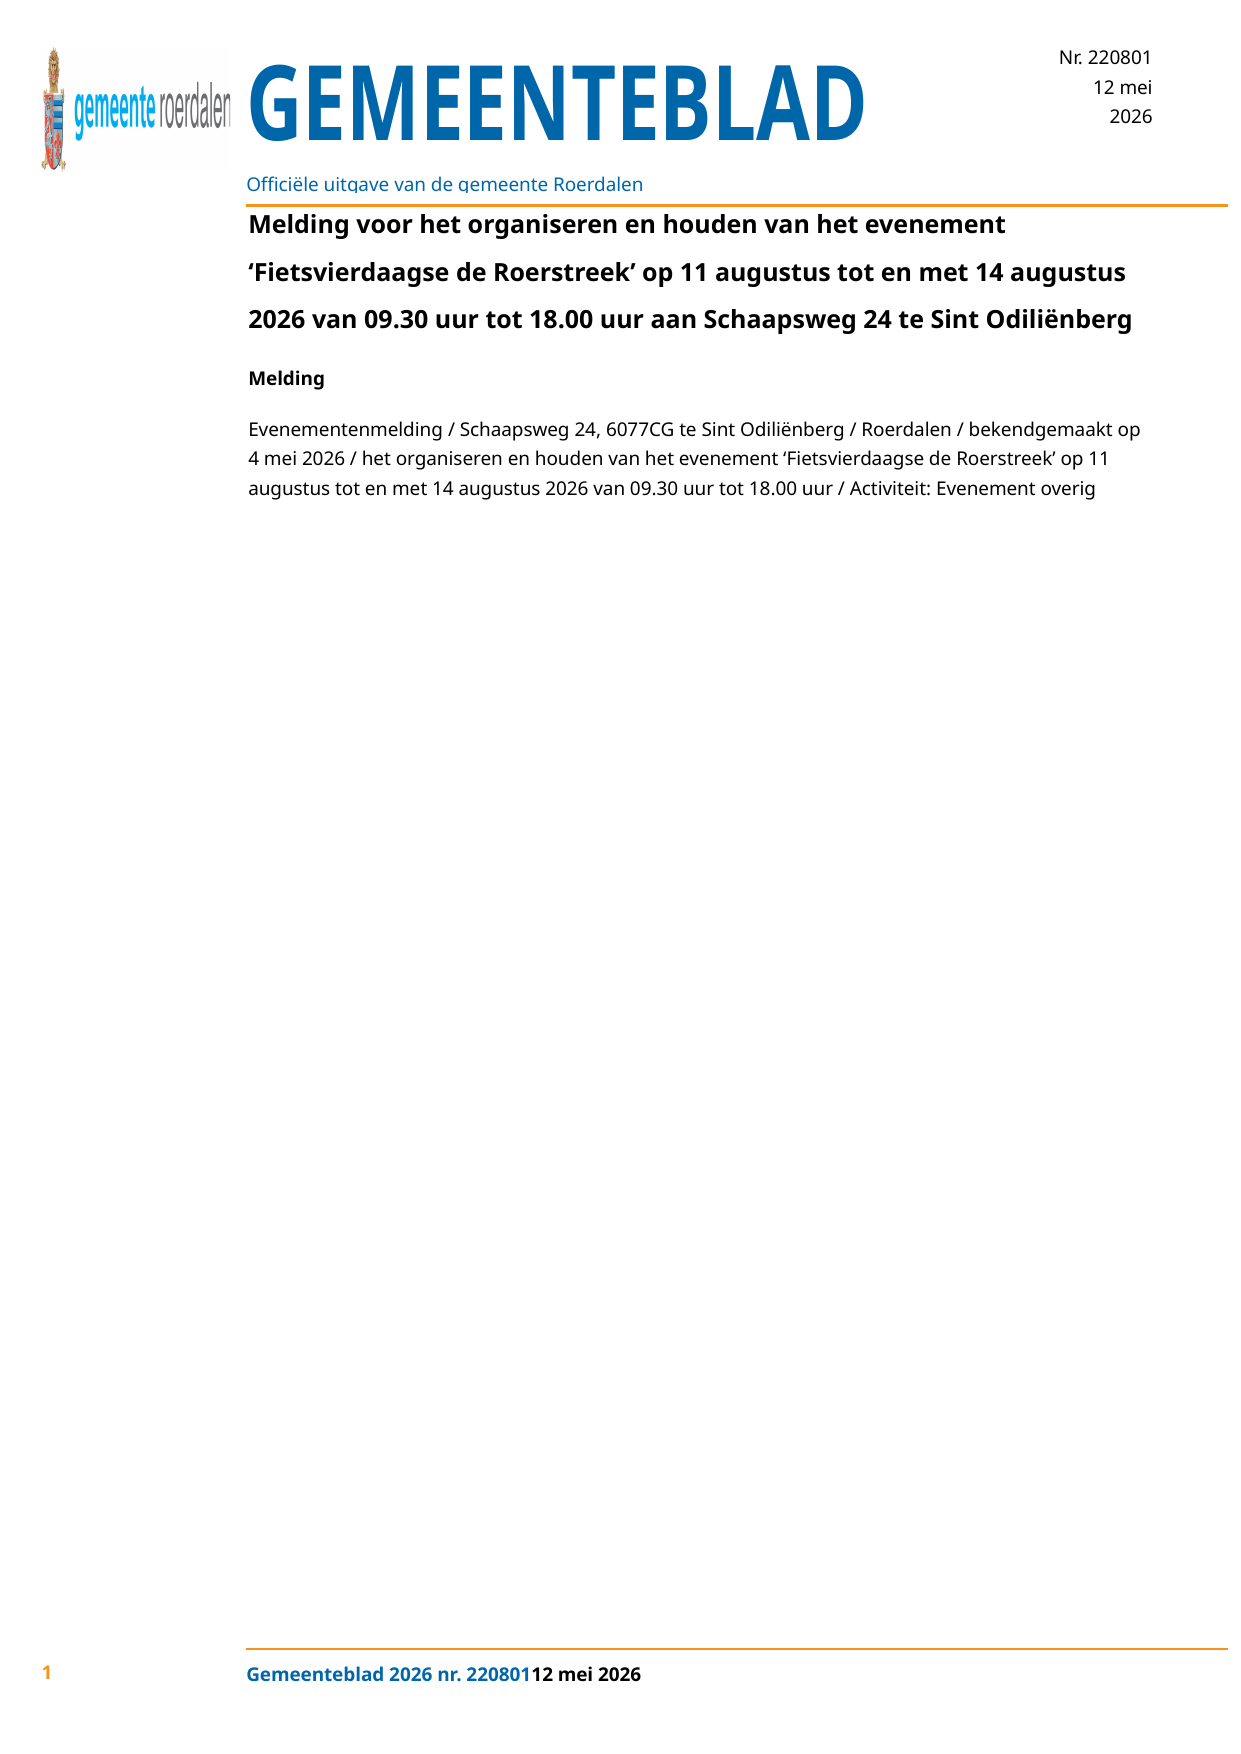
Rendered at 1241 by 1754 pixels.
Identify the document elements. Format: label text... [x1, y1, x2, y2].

text Melding [248, 366, 1152, 391]
text Melding voor het organiseren en houden van het evenement ‘Fietsvierdaagse de Roerstreek’ op 11 augustus tot en met 14 augustus 2026 van 09.30 uur tot 18.00 uur aan Schaapsweg 24 te Sint Odiliënberg [248, 207, 1152, 336]
text Evenementenmelding / Schaapsweg 24, 6077CG te Sint Odiliënberg / Roerdalen / bekendgemaakt op 4 mei 2026 / het organiseren en houden van het evenement ‘Fietsvierdaagse de Roerstreek’ op 11 augustus tot en met 14 augustus 2026 van 09.30 uur tot 18.00 uur / Activiteit: Evenement overig [248, 416, 1152, 501]
picture [41, 47, 231, 172]
